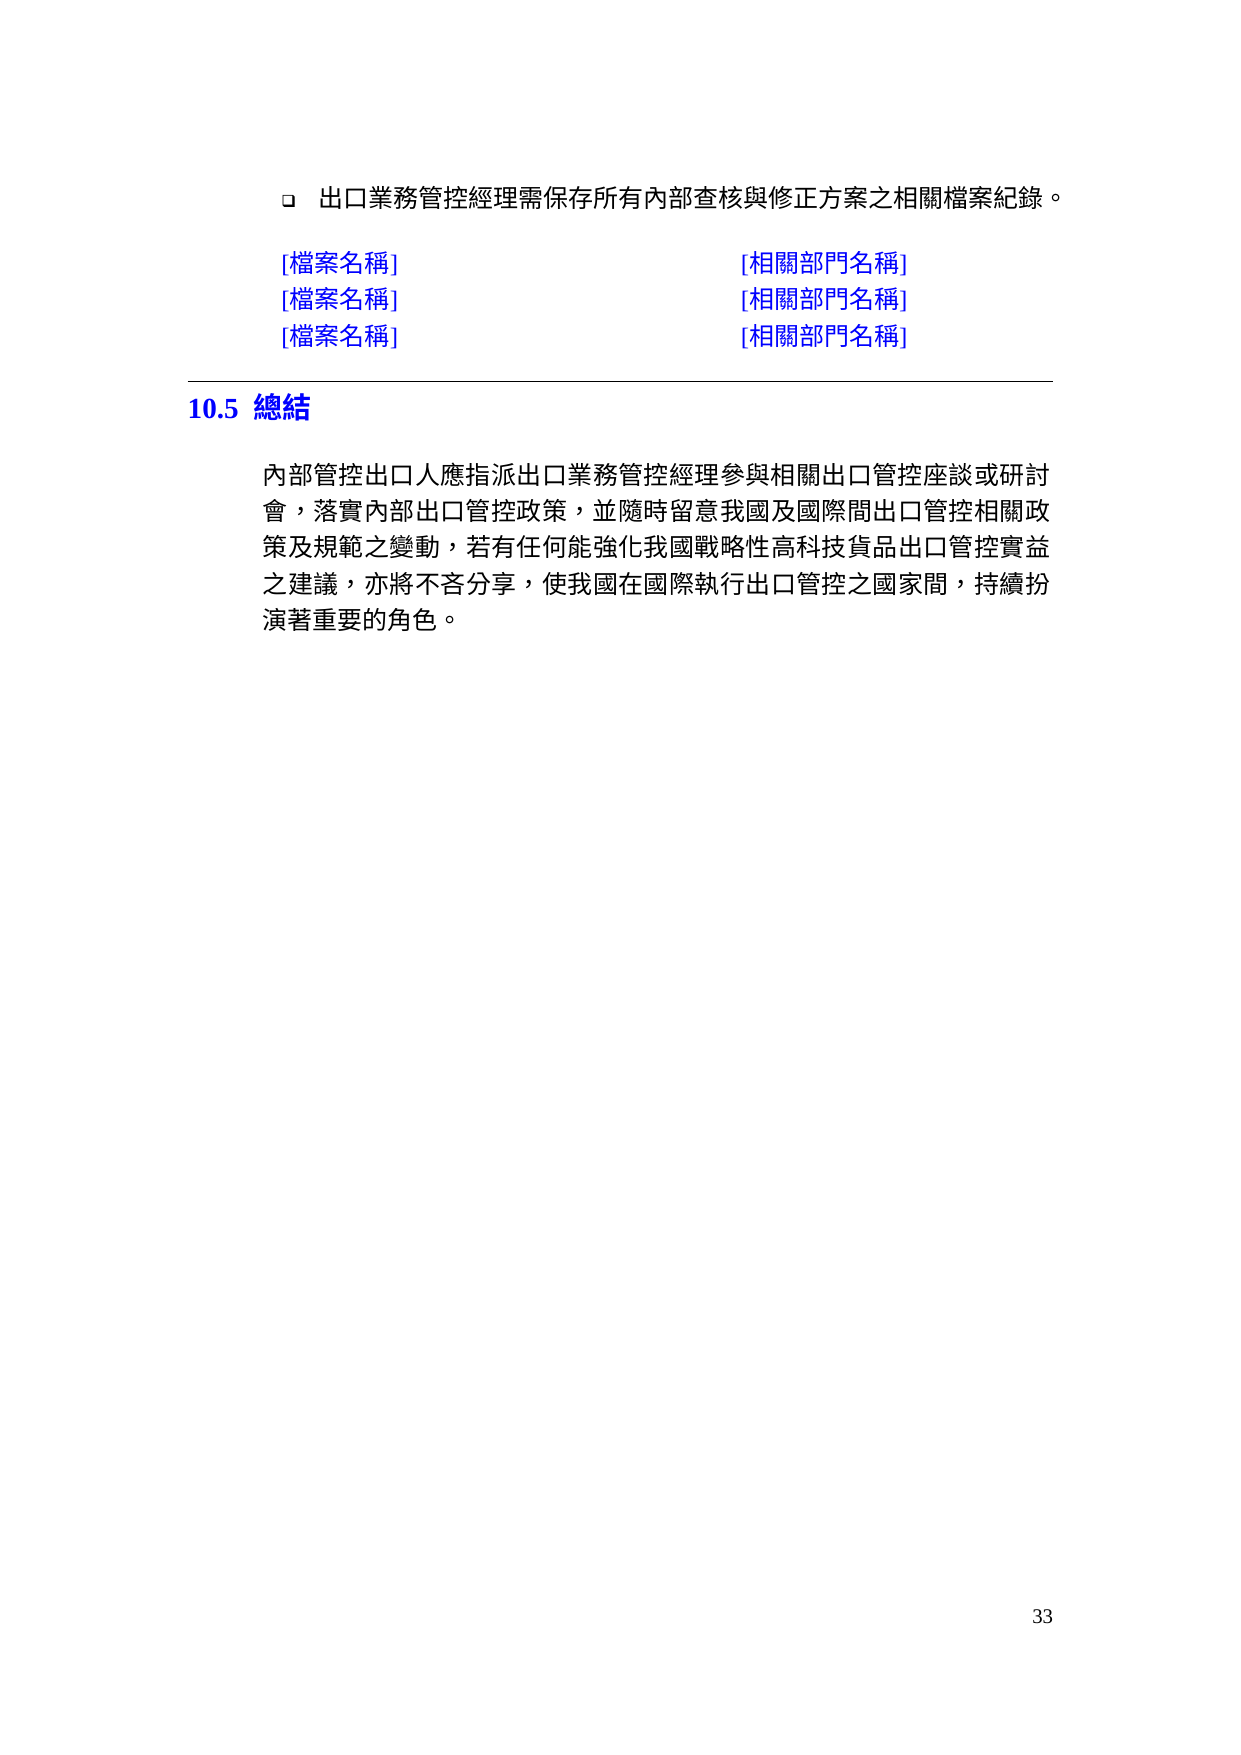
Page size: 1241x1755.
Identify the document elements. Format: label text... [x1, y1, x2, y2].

text [檔案名稱] [相關部門名稱] [281, 280, 1053, 316]
subtitle 10.5 總結 [187, 382, 1053, 427]
text 內部管控出口人應指派出口業務管控經理參與相關出口管控座談或研討會，落實內部出口管控政策，並隨時留意我國及國際間出口管控相關政策及規範之變動，若有任何能強化我國戰略性高科技貨品出口管控實益之建議，亦將不吝分享，使我國在國際執行出口管控之國家間，持續扮演著重要的角色。 [262, 455, 1053, 637]
list 出口業務管控經理需保存所有內部查核與修正方案之相關檔案紀錄。 [281, 179, 1053, 215]
text [檔案名稱] [相關部門名稱] [281, 244, 1053, 280]
text [檔案名稱] [相關部門名稱] [281, 316, 1053, 352]
